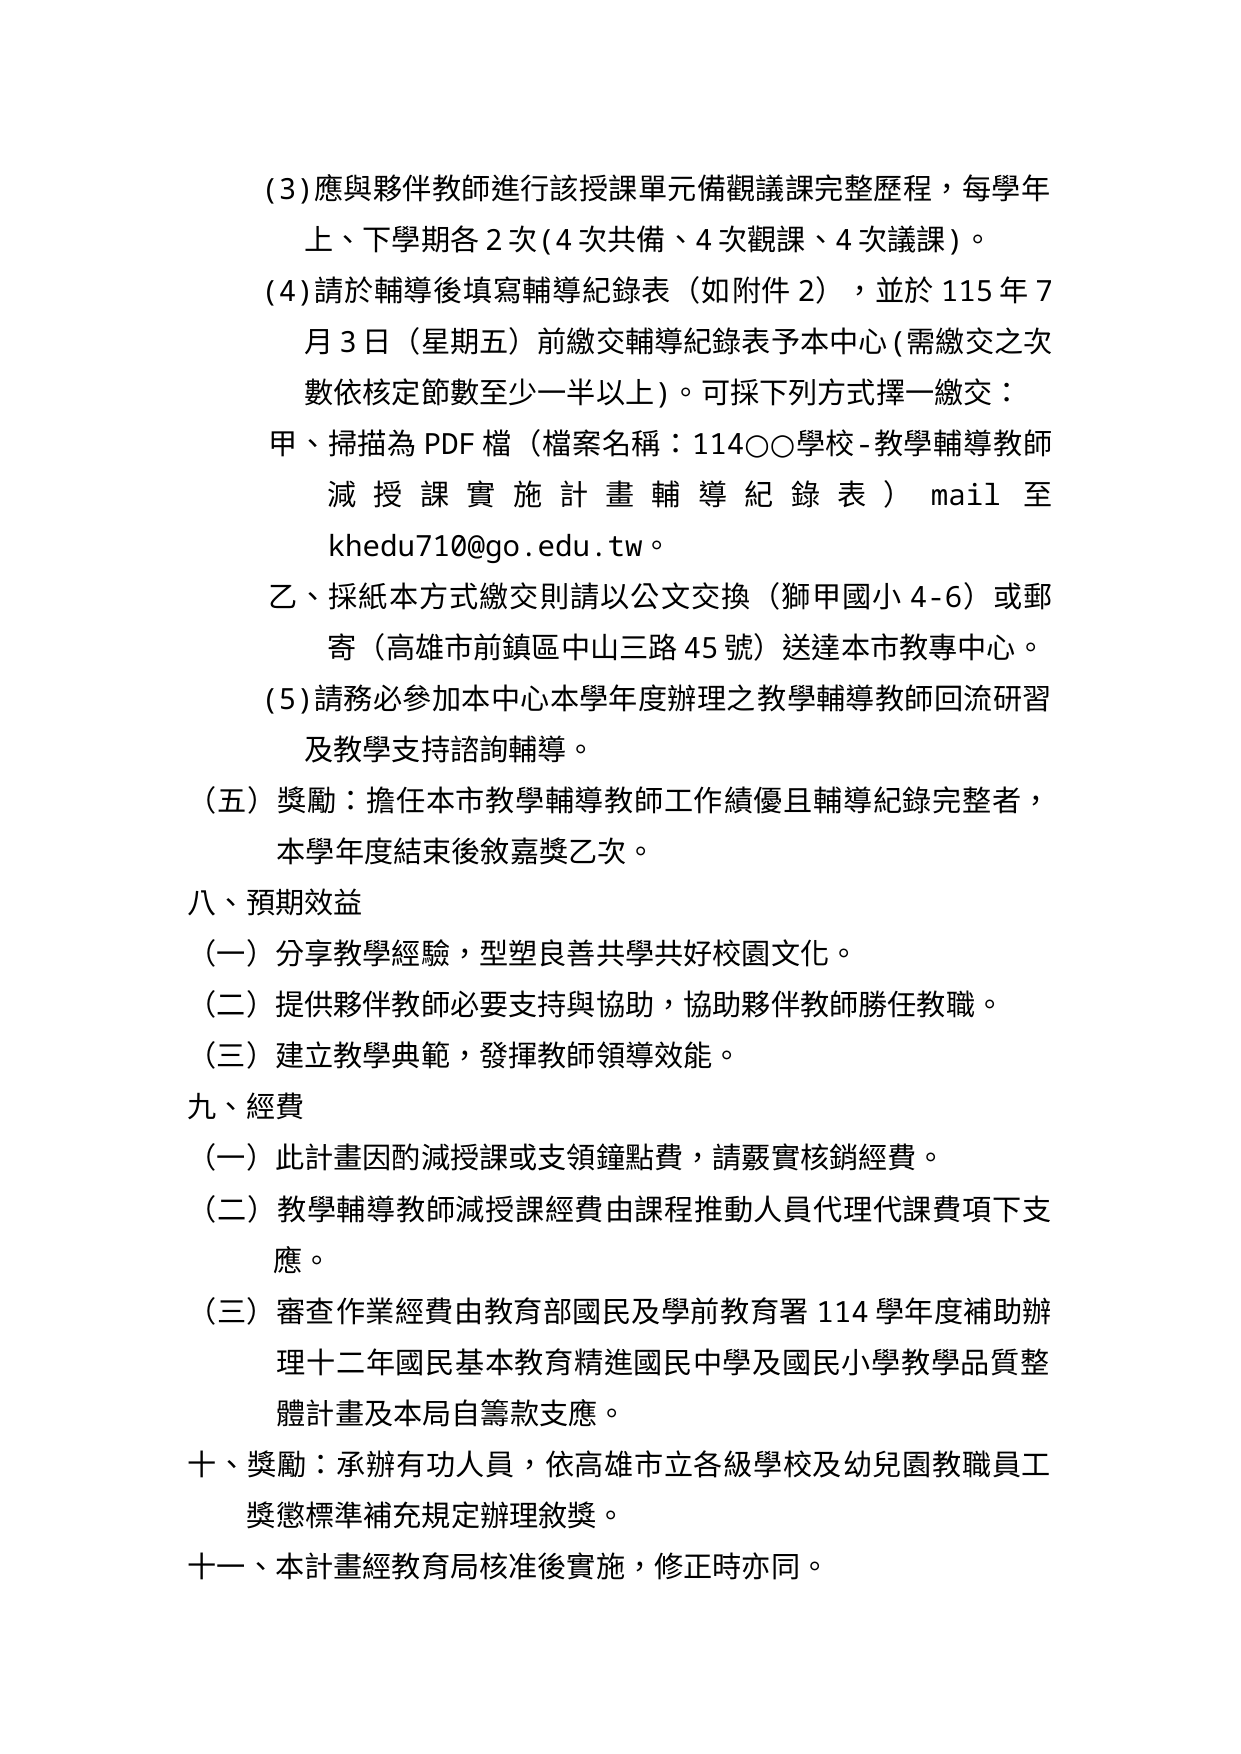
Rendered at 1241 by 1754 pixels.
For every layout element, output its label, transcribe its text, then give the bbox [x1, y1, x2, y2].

text （三）建立教學典範，發揮教師領導效能。 [187, 1026, 1053, 1077]
text (5)請務必參加本中心本學年度辦理之教學輔導教師回流研習及教學支持諮詢輔導。 [261, 669, 1053, 771]
text （三）審查作業經費由教育部國民及學前教育署114學年度補助辦理十二年國民基本教育精進國民中學及國民小學教學品質整體計畫及本局自籌款支應。 [187, 1281, 1053, 1434]
text 十一、本計畫經教育局核准後實施，修正時亦同。 [187, 1536, 1053, 1587]
text 九、經費 [187, 1077, 1053, 1128]
text （一）此計畫因酌減授課或支領鐘點費，請覈實核銷經費。 [187, 1128, 1053, 1179]
text 乙、採紙本方式繳交則請以公文交換（獅甲國小4-6）或郵寄（高雄市前鎮區中山三路45號）送達本市教專中心。 [268, 567, 1053, 669]
text (4)請於輔導後填寫輔導紀錄表（如附件2），並於115年7月3日（星期五）前繳交輔導紀錄表予本中心(需繳交之次數依核定節數至少一半以上)。可採下列方式擇一繳交： [261, 260, 1053, 413]
text 甲、掃描為PDF檔（檔案名稱：114○○學校-教學輔導教師減授課實施計畫輔導紀錄表）mail至khedu710@go.edu.tw。 [268, 413, 1053, 567]
text （二）教學輔導教師減授課經費由課程推動人員代理代課費項下支應。 [187, 1179, 1053, 1281]
text 十、獎勵：承辦有功人員，依高雄市立各級學校及幼兒園教職員工獎懲標準補充規定辦理敘獎。 [187, 1434, 1053, 1536]
text （二）提供夥伴教師必要支持與協助，協助夥伴教師勝任教職。 [187, 975, 1053, 1026]
text (3)應與夥伴教師進行該授課單元備觀議課完整歷程，每學年上、下學期各2次(4次共備、4次觀課、4次議課)。 [261, 158, 1053, 260]
text （五）獎勵：擔任本市教學輔導教師工作績優且輔導紀錄完整者，本學年度結束後敘嘉獎乙次。 [187, 771, 1053, 873]
text 八、預期效益 [187, 873, 1053, 924]
text （一）分享教學經驗，型塑良善共學共好校園文化。 [187, 924, 1053, 975]
